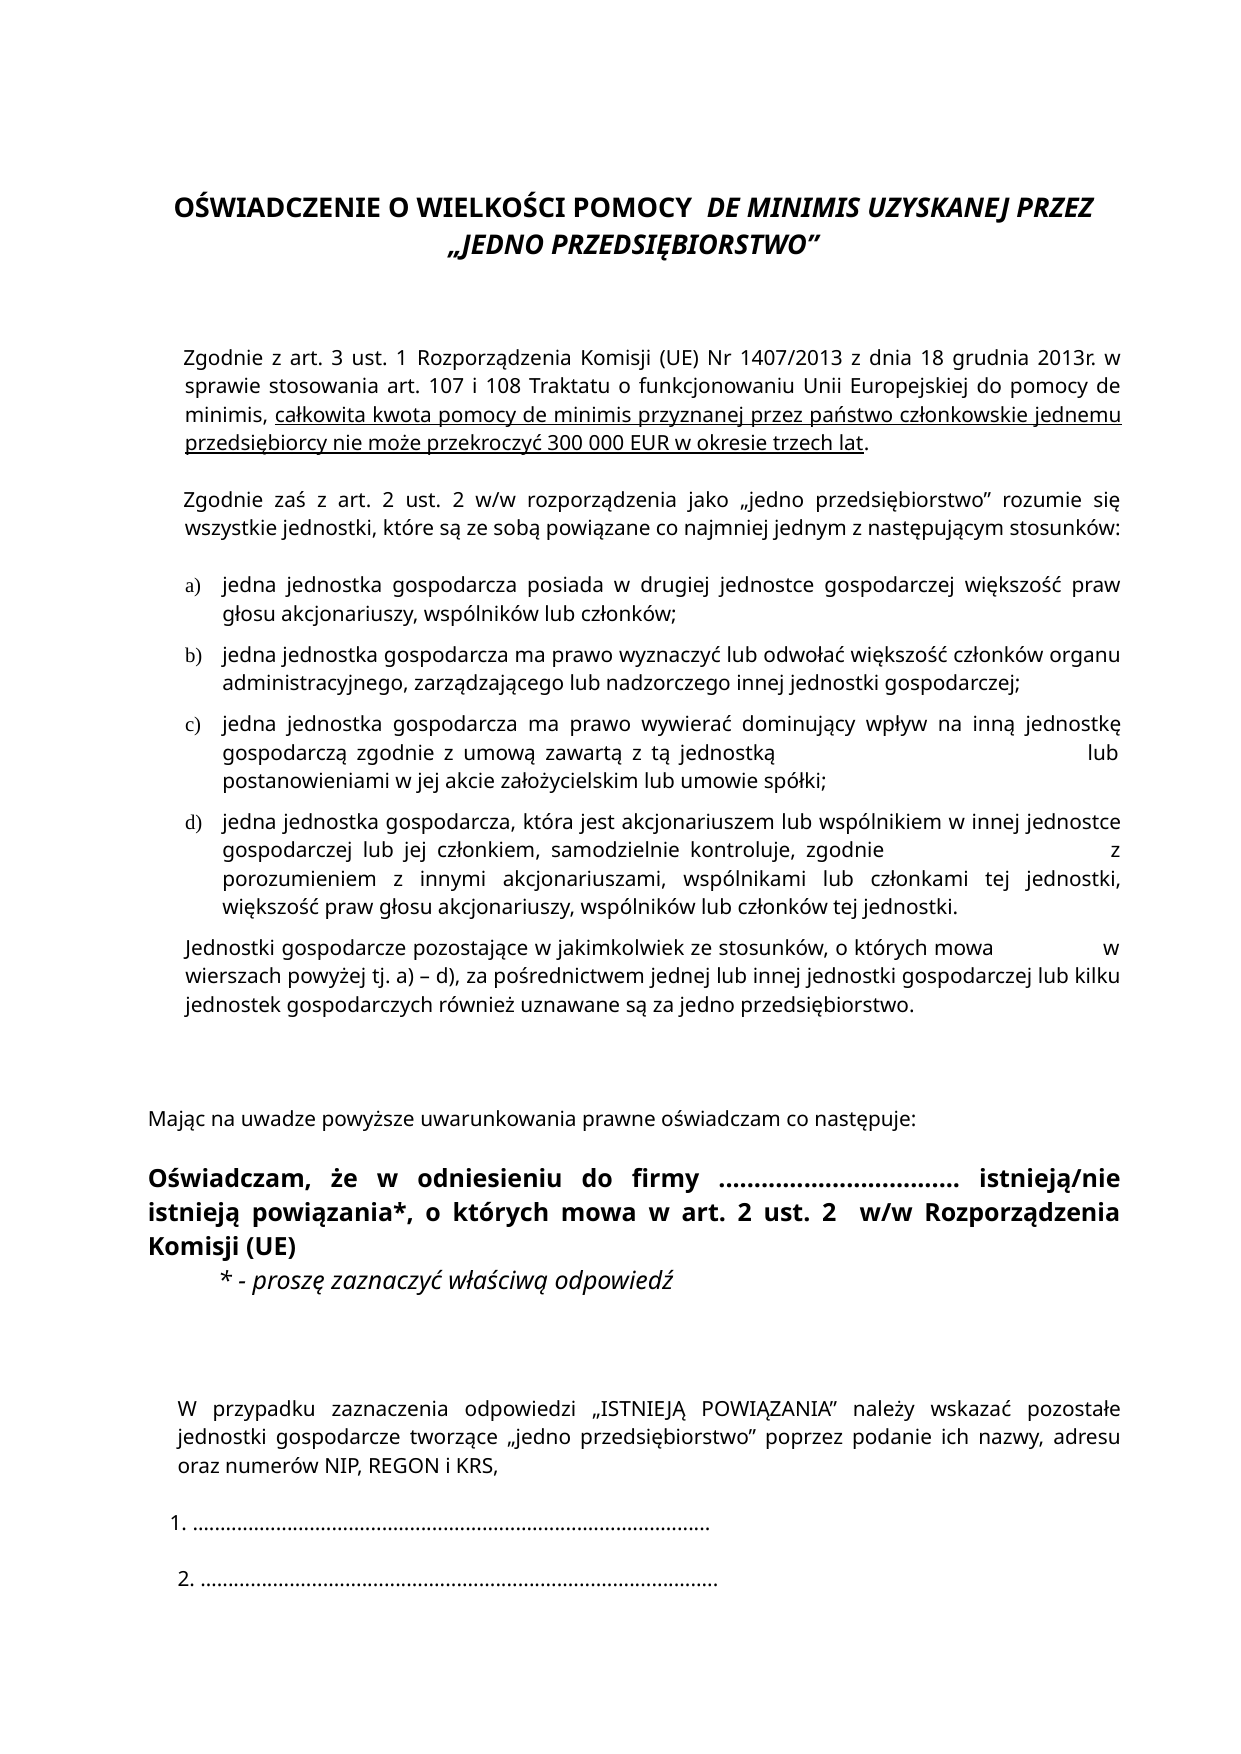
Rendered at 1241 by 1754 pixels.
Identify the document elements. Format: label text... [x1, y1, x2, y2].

text OŚWIADCZENIE O WIELKOŚCI POMOCY DE MINIMIS UZYSKANEJ PRZEZ „JEDNO PRZEDSIĘBIORSTWO” [148, 188, 1122, 262]
text Jednostki gospodarcze pozostające w jakimkolwiek ze stosunków, o których mowa w wierszach powyżej tj. a) – d), za pośrednictwem jednej lub innej jednostki gospodarczej lub kilku jednostek gospodarczych również uznawane są za jedno przedsiębiorstwo. [185, 933, 1122, 1018]
text Zgodnie zaś z art. 2 ust. 2 w/w rozporządzenia jako „jedno przedsiębiorstwo” rozumie się wszystkie jednostki, które są ze sobą powiązane co najmniej jednym z następującym stosunków: [183, 485, 1122, 542]
text Oświadczam, że w odniesieniu do firmy .................................. istnieją/nie istnieją powiązania*, o których mowa w art. 2 ust. 2 w/w Rozporządzenia Komisji (UE) [148, 1161, 1122, 1263]
list jedna jednostka gospodarcza, która jest akcjonariuszem lub wspólnikiem w innej jednostce gospodarczej lub jej członkiem, samodzielnie kontroluje, zgodnie z porozumieniem z innymi akcjonariuszami, wspólnikami lub członkami tej jednostki, większość praw głosu akcjonariuszy, wspólników lub członków tej jednostki. [185, 807, 1122, 921]
text 1. ….......................................................................................... [148, 1508, 1122, 1536]
list jedna jednostka gospodarcza ma prawo wyznaczyć lub odwołać większość członków organu administracyjnego, zarządzającego lub nadzorczego innej jednostki gospodarczej; [185, 640, 1122, 697]
list jedna jednostka gospodarcza ma prawo wywierać dominujący wpływ na inną jednostkę gospodarczą zgodnie z umową zawartą z tą jednostką lub postanowieniami w jej akcie założycielskim lub umowie spółki; [185, 709, 1122, 794]
text Mając na uwadze powyższe uwarunkowania prawne oświadczam co następuje: [148, 1104, 1122, 1132]
text W przypadku zaznaczenia odpowiedzi „ISTNIEJĄ POWIĄZANIA” należy wskazać pozostałe jednostki gospodarcze tworzące „jedno przedsiębiorstwo” poprzez podanie ich nazwy, adresu oraz numerów NIP, REGON i KRS, [177, 1394, 1122, 1479]
text * - proszę zaznaczyć właściwą odpowiedź [192, 1263, 1122, 1297]
text Zgodnie z art. 3 ust. 1 Rozporządzenia Komisji (UE) Nr 1407/2013 z dnia 18 grudnia 2013r. w sprawie stosowania art. 107 i 108 Traktatu o funkcjonowaniu Unii Europejskiej do pomocy de minimis, całkowita kwota pomocy de minimis przyznanej przez państwo członkowskie jednemu przedsiębiorcy nie może przekroczyć 300 000 EUR w okresie trzech lat. [183, 343, 1122, 457]
text 2. ….......................................................................................... [177, 1564, 1122, 1593]
list jedna jednostka gospodarcza posiada w drugiej jednostce gospodarczej większość praw głosu akcjonariuszy, wspólników lub członków; [185, 570, 1122, 627]
